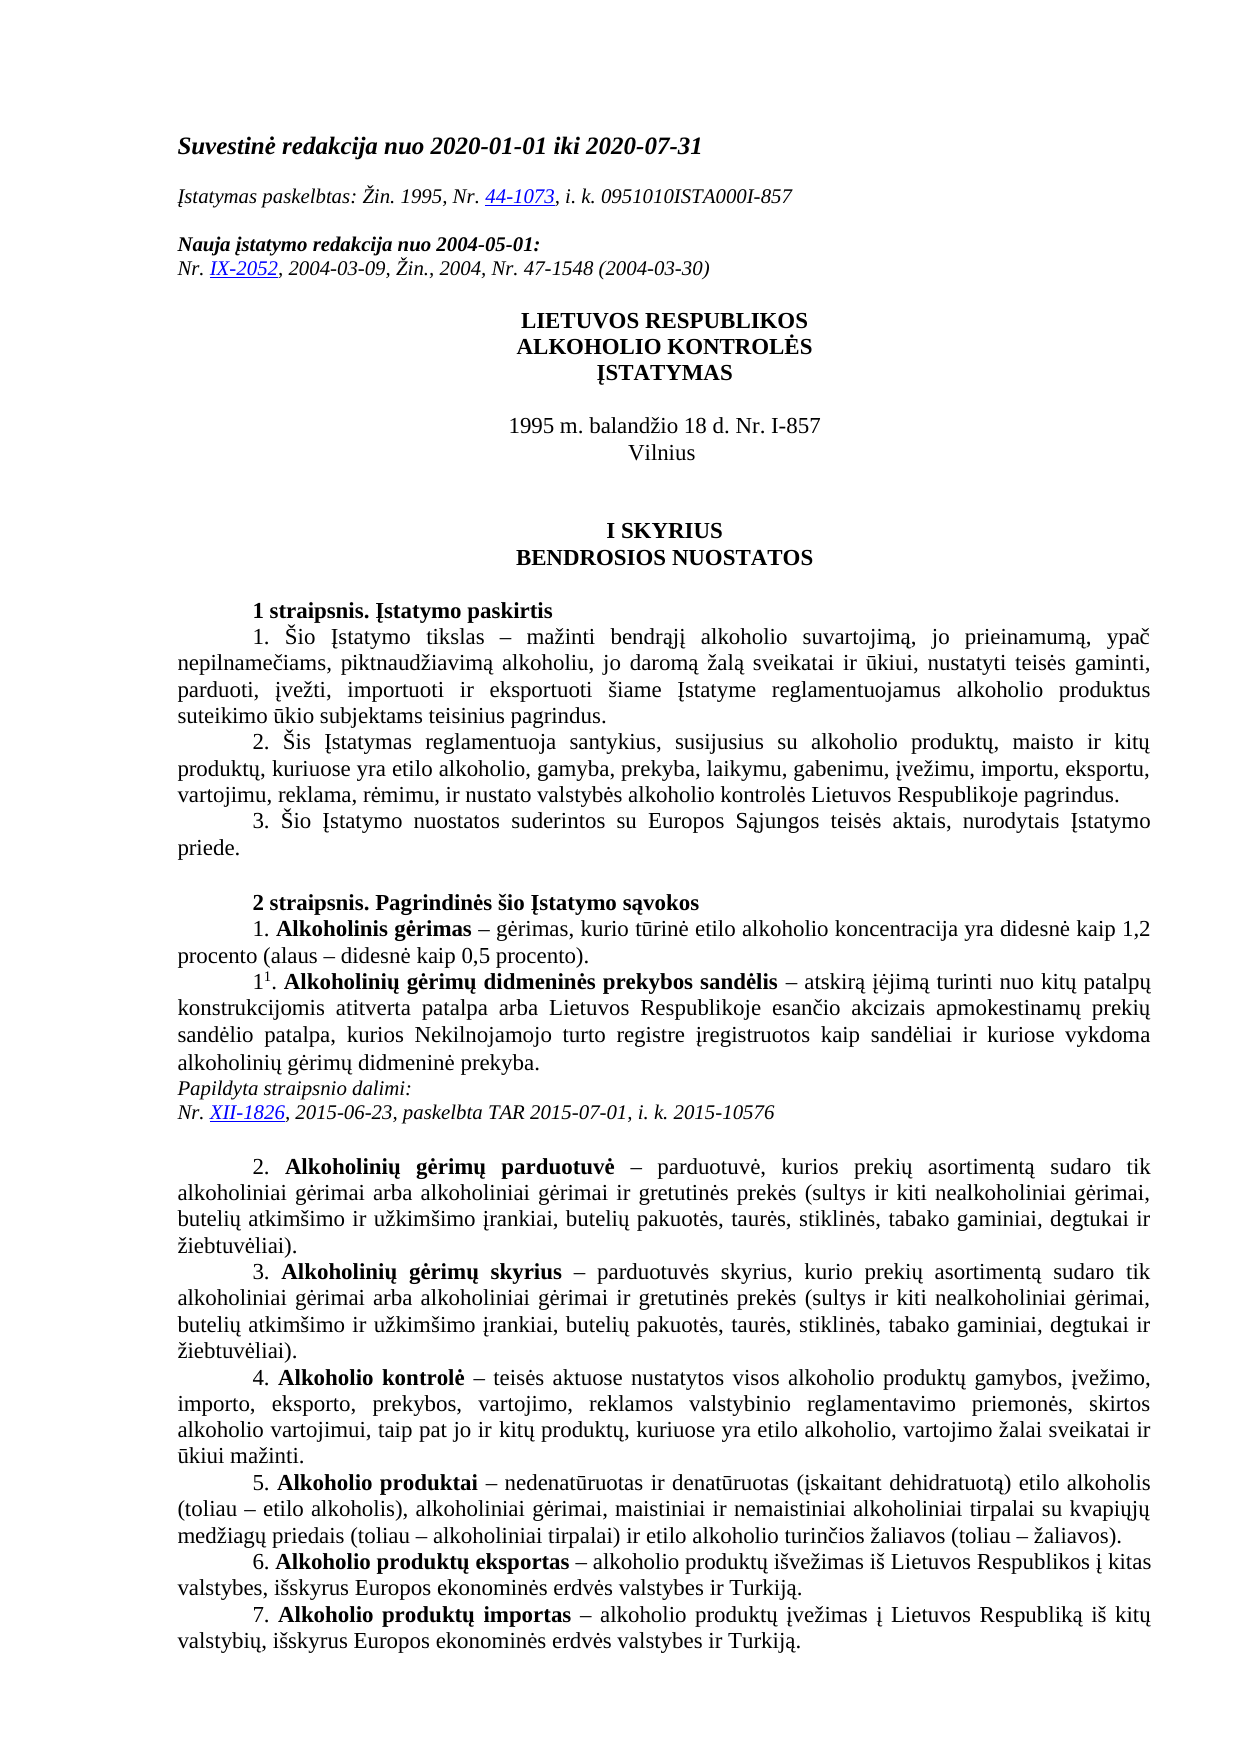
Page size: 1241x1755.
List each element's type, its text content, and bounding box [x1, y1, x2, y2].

text 2. Alkoholinių gėrimų parduotuvė – parduotuvė, kurios prekių asortimentą sudaro tik alkoholiniai gėrimai arba alkoholiniai gėrimai ir gretutinės prekės (sultys ir kiti nealkoholiniai gėrimai, butelių atkimšimo ir užkimšimo įrankiai, butelių pakuotės, taurės, stiklinės, tabako gaminiai, degtukai ir žiebtuvėliai). [177, 1153, 1152, 1258]
text 7. Alkoholio produktų importas – alkoholio produktų įvežimas į Lietuvos Respubliką iš kitų valstybių, išskyrus Europos ekonominės erdvės valstybes ir Turkiją. [177, 1601, 1152, 1653]
text Nr. IX-2052, 2004-03-09, Žin., 2004, Nr. 47-1548 (2004-03-30) [177, 256, 1152, 280]
subtitle BENDROSIOS NUOSTATOS [177, 544, 1152, 570]
text 11. Alkoholinių gėrimų didmeninės prekybos sandėlis – atskirą įėjimą turinti nuo kitų patalpų konstrukcijomis atitverta patalpa arba Lietuvos Respublikoje esančio akcizais apmokestinamų prekių sandėlio patalpa, kurios Nekilnojamojo turto registre įregistruotos kaip sandėliai ir kuriose vykdoma alkoholinių gėrimų didmeninė prekyba. [177, 968, 1152, 1076]
text Įstatymas paskelbtas: Žin. 1995, Nr. 44-1073, i. k. 0951010ISTA000I-857 [177, 184, 1152, 208]
text 3. Šio Įstatymo nuostatos suderintos su Europos Sąjungos teisės aktais, nurodytais Įstatymo priede. [177, 807, 1152, 860]
text 4. Alkoholio kontrolė – teisės aktuose nustatytos visos alkoholio produktų gamybos, įvežimo, importo, eksporto, prekybos, vartojimo, reklamos valstybinio reglamentavimo priemonės, skirtos alkoholio vartojimui, taip pat jo ir kitų produktų, kuriuose yra etilo alkoholio, vartojimo žalai sveikatai ir ūkiui mažinti. [177, 1363, 1152, 1469]
text 2 straipsnis. Pagrindinės šio Įstatymo sąvokos [177, 889, 1152, 915]
text ALKOHOLIO KONTROLĖS [177, 333, 1152, 359]
text LIETUVOS RESPUBLIKOS [177, 307, 1152, 333]
text Nr. XII-1826, 2015-06-23, paskelbta TAR 2015-07-01, i. k. 2015-10576 [177, 1100, 1152, 1124]
text Nauja įstatymo redakcija nuo 2004-05-01: [177, 232, 1152, 256]
text I SKYRIUS [177, 518, 1152, 544]
text ĮSTATYMAS [177, 359, 1152, 386]
text Vilnius [177, 438, 1152, 465]
text 1. Alkoholinis gėrimas – gėrimas, kurio tūrinė etilo alkoholio koncentracija yra didesnė kaip 1,2 procento (alaus – didesnė kaip 0,5 procento). [177, 915, 1152, 968]
text 2. Šis Įstatymas reglamentuoja santykius, susijusius su alkoholio produktų, maisto ir kitų produktų, kuriuose yra etilo alkoholio, gamyba, prekyba, laikymu, gabenimu, įvežimu, importu, eksportu, vartojimu, reklama, rėmimu, ir nustato valstybės alkoholio kontrolės Lietuvos Respublikoje pagrindus. [177, 728, 1152, 807]
text 6. Alkoholio produktų eksportas – alkoholio produktų išvežimas iš Lietuvos Respublikos į kitas valstybes, išskyrus Europos ekonominės erdvės valstybes ir Turkiją. [177, 1548, 1152, 1601]
text Papildyta straipsnio dalimi: [177, 1076, 1152, 1100]
text 5. Alkoholio produktai – nedenatūruotas ir denatūruotas (įskaitant dehidratuotą) etilo alkoholis (toliau – etilo alkoholis), alkoholiniai gėrimai, maistiniai ir nemaistiniai alkoholiniai tirpalai su kvapiųjų medžiagų priedais (toliau – alkoholiniai tirpalai) ir etilo alkoholio turinčios žaliavos (toliau – žaliavos). [177, 1469, 1152, 1548]
text 1 straipsnis. Įstatymo paskirtis [177, 597, 1152, 623]
text Suvestinė redakcija nuo 2020-01-01 iki 2020-07-31 [177, 131, 1152, 160]
text 1995 m. balandžio 18 d. Nr. I-857 [177, 412, 1152, 438]
text 3. Alkoholinių gėrimų skyrius – parduotuvės skyrius, kurio prekių asortimentą sudaro tik alkoholiniai gėrimai arba alkoholiniai gėrimai ir gretutinės prekės (sultys ir kiti nealkoholiniai gėrimai, butelių atkimšimo ir užkimšimo įrankiai, butelių pakuotės, taurės, stiklinės, tabako gaminiai, degtukai ir žiebtuvėliai). [177, 1258, 1152, 1363]
text 1. Šio Įstatymo tikslas – mažinti bendrąjį alkoholio suvartojimą, jo prieinamumą, ypač nepilnamečiams, piktnaudžiavimą alkoholiu, jo daromą žalą sveikatai ir ūkiui, nustatyti teisės gaminti, parduoti, įvežti, importuoti ir eksportuoti šiame Įstatyme reglamentuojamus alkoholio produktus suteikimo ūkio subjektams teisinius pagrindus. [177, 623, 1152, 728]
